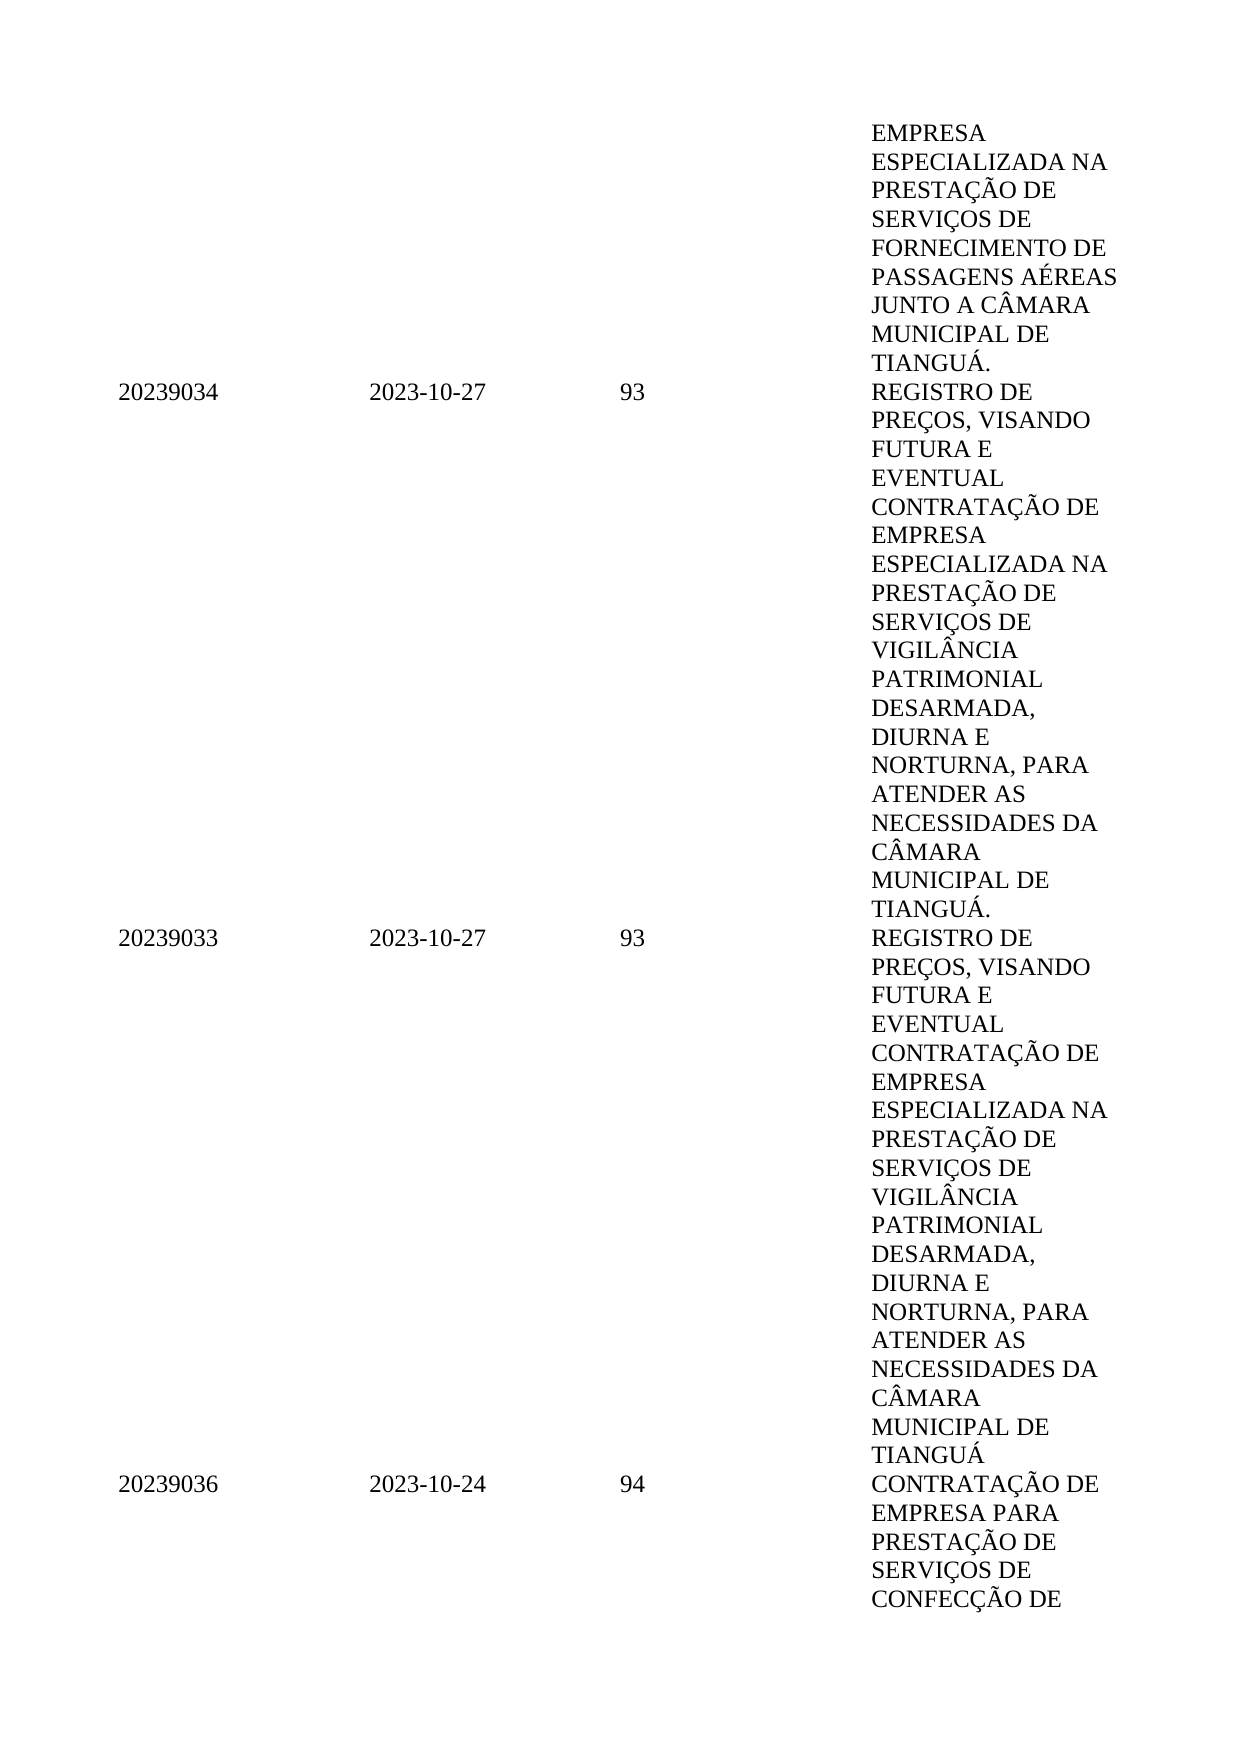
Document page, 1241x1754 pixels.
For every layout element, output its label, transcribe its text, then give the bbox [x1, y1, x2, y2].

table_cell 20239033 [118, 923, 369, 1469]
table_cell [118, 118, 369, 377]
table_cell 93 [620, 377, 871, 923]
table_cell 2023-10-24 [369, 1469, 620, 1613]
table_cell 2023-10-27 [369, 923, 620, 1469]
table_cell 20239036 [118, 1469, 369, 1613]
table_cell EMPRESA ESPECIALIZADA NA PRESTAÇÃO DE SERVIÇOS DE FORNECIMENTO DE PASSAGENS AÉREAS JUNTO A CÂMARA MUNICIPAL DE TIANGUÁ. [871, 118, 1122, 377]
table_cell CONTRATAÇÃO DE EMPRESA PARA PRESTAÇÃO DE SERVIÇOS DE CONFECÇÃO DE [871, 1469, 1122, 1613]
table_cell 20239034 [118, 377, 369, 923]
table_cell 94 [620, 1469, 871, 1613]
table_cell [620, 118, 871, 377]
table_cell REGISTRO DE PREÇOS, VISANDO FUTURA E EVENTUAL CONTRATAÇÃO DE EMPRESA ESPECIALIZADA NA PRESTAÇÃO DE SERVIÇOS DE VIGILÂNCIA PATRIMONIAL DESARMADA, DIURNA E NORTURNA, PARA ATENDER AS NECESSIDADES DA CÂMARA MUNICIPAL DE TIANGUÁ [871, 923, 1122, 1469]
table_cell [369, 118, 620, 377]
table_cell 93 [620, 923, 871, 1469]
table_cell REGISTRO DE PREÇOS, VISANDO FUTURA E EVENTUAL CONTRATAÇÃO DE EMPRESA ESPECIALIZADA NA PRESTAÇÃO DE SERVIÇOS DE VIGILÂNCIA PATRIMONIAL DESARMADA, DIURNA E NORTURNA, PARA ATENDER AS NECESSIDADES DA CÂMARA MUNICIPAL DE TIANGUÁ. [871, 377, 1122, 923]
table_cell 2023-10-27 [369, 377, 620, 923]
